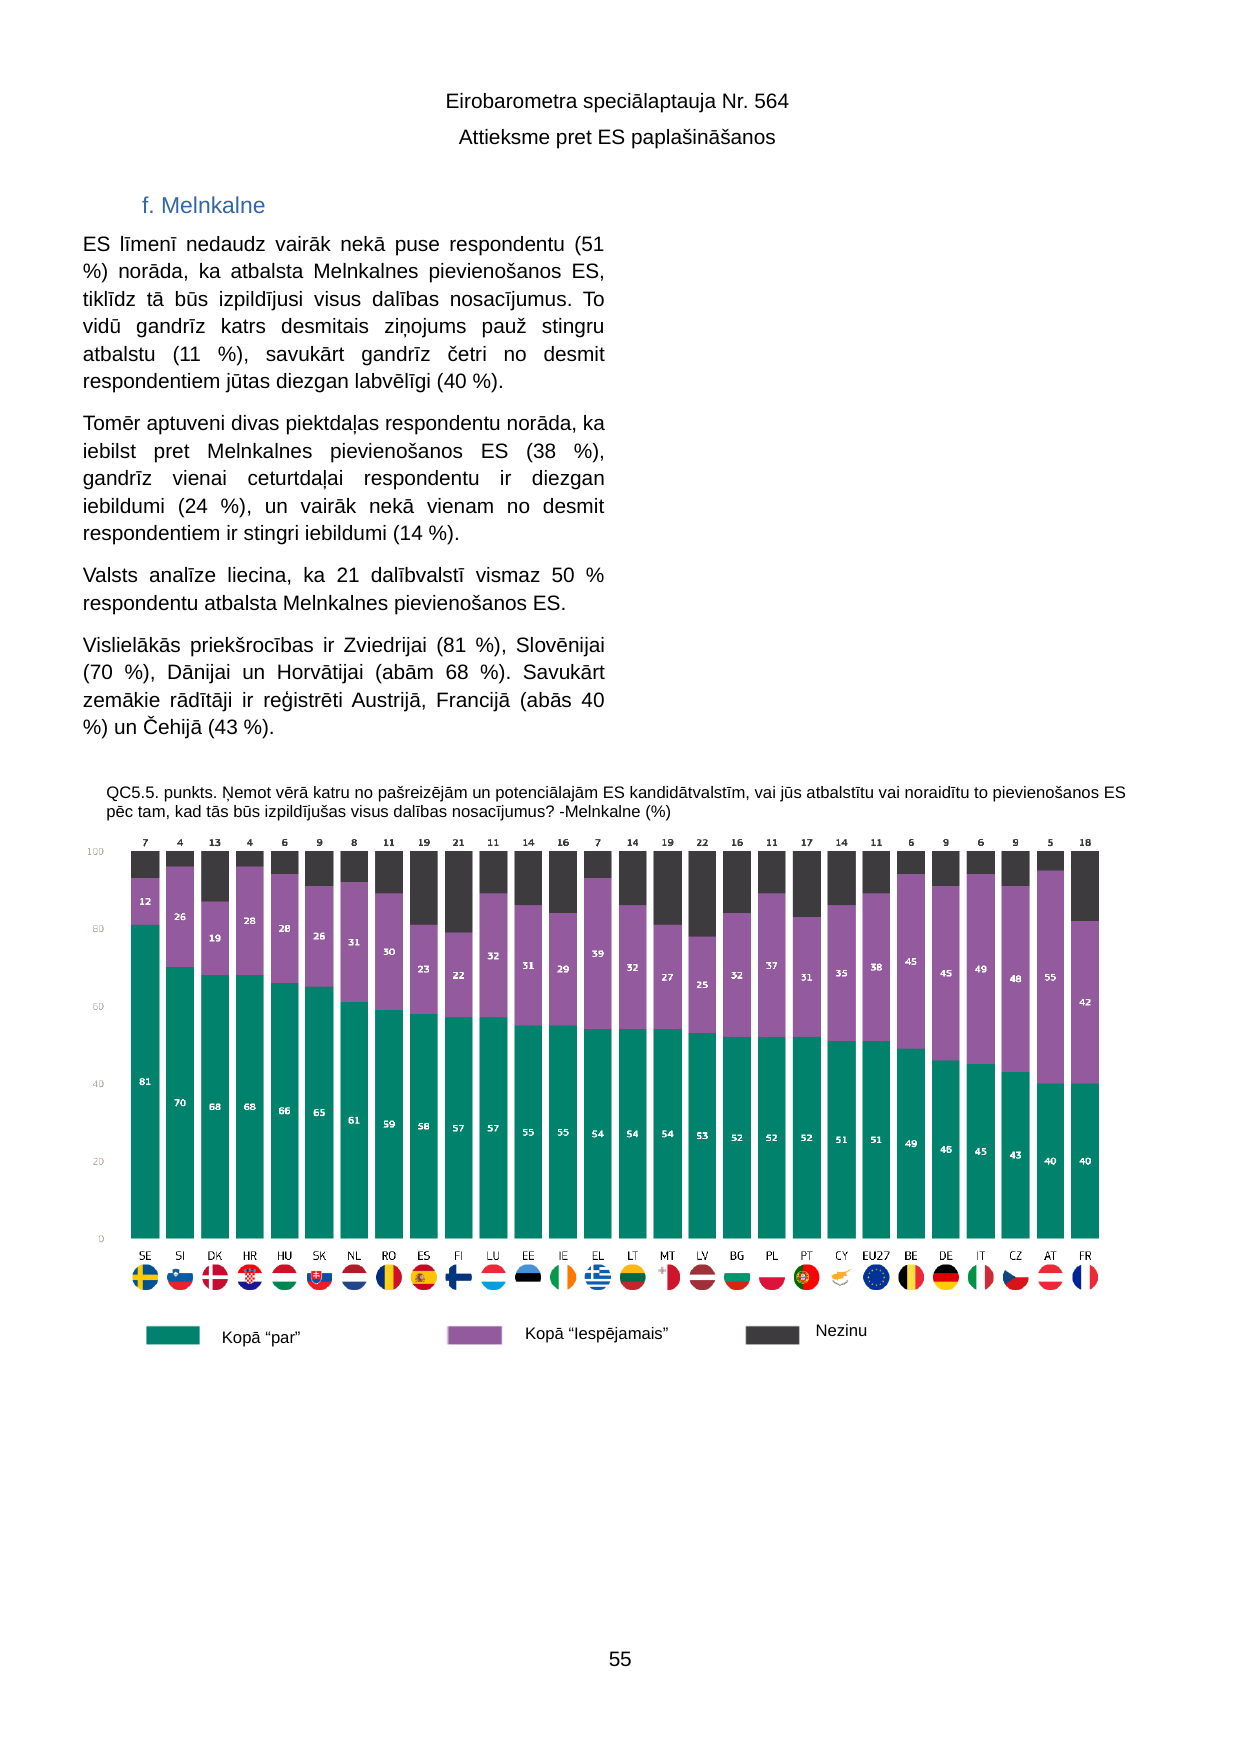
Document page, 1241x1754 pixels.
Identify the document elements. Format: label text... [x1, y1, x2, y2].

text Tomēr aptuveni divas piektdaļas respondentu norāda, ka iebilst pret Melnkalnes pievienošanos ES (38 %), gandrīz vienai ceturtdaļai respondentu ir diezgan iebildumi (24 %), un vairāk nekā vienam no desmit respondentiem ir stingri iebildumi (14 %). [83, 411, 605, 545]
picture [82, 833, 1110, 1298]
text Valsts analīze liecina, ka 21 dalībvalstī vismaz 50 % respondentu atbalsta Melnkalnes pievienošanos ES. [83, 563, 605, 614]
text Vislielākās priekšrocības ir Zviedrijai (81 %), Slovēnijai (70 %), Dānijai un Horvātijai (abām 68 %). Savukārt zemākie rādītāji ir reģistrēti Austrijā, Francijā (abās 40 %) un Čehijā (43 %). [83, 633, 605, 739]
text ES līmenī nedaudz vairāk nekā puse respondentu (51 %) norāda, ka atbalsta Melnkalnes pievienošanos ES, tiklīdz tā būs izpildījusi visus dalības nosacījumus. To vidū gandrīz katrs desmitais ziņojums pauž stingru atbalstu (11 %), savukārt gandrīz četri no desmit respondentiem jūtas diezgan labvēlīgi (40 %). [83, 231, 605, 393]
picture [116, 1310, 806, 1348]
subtitle f. Melnkalne [142, 192, 605, 219]
